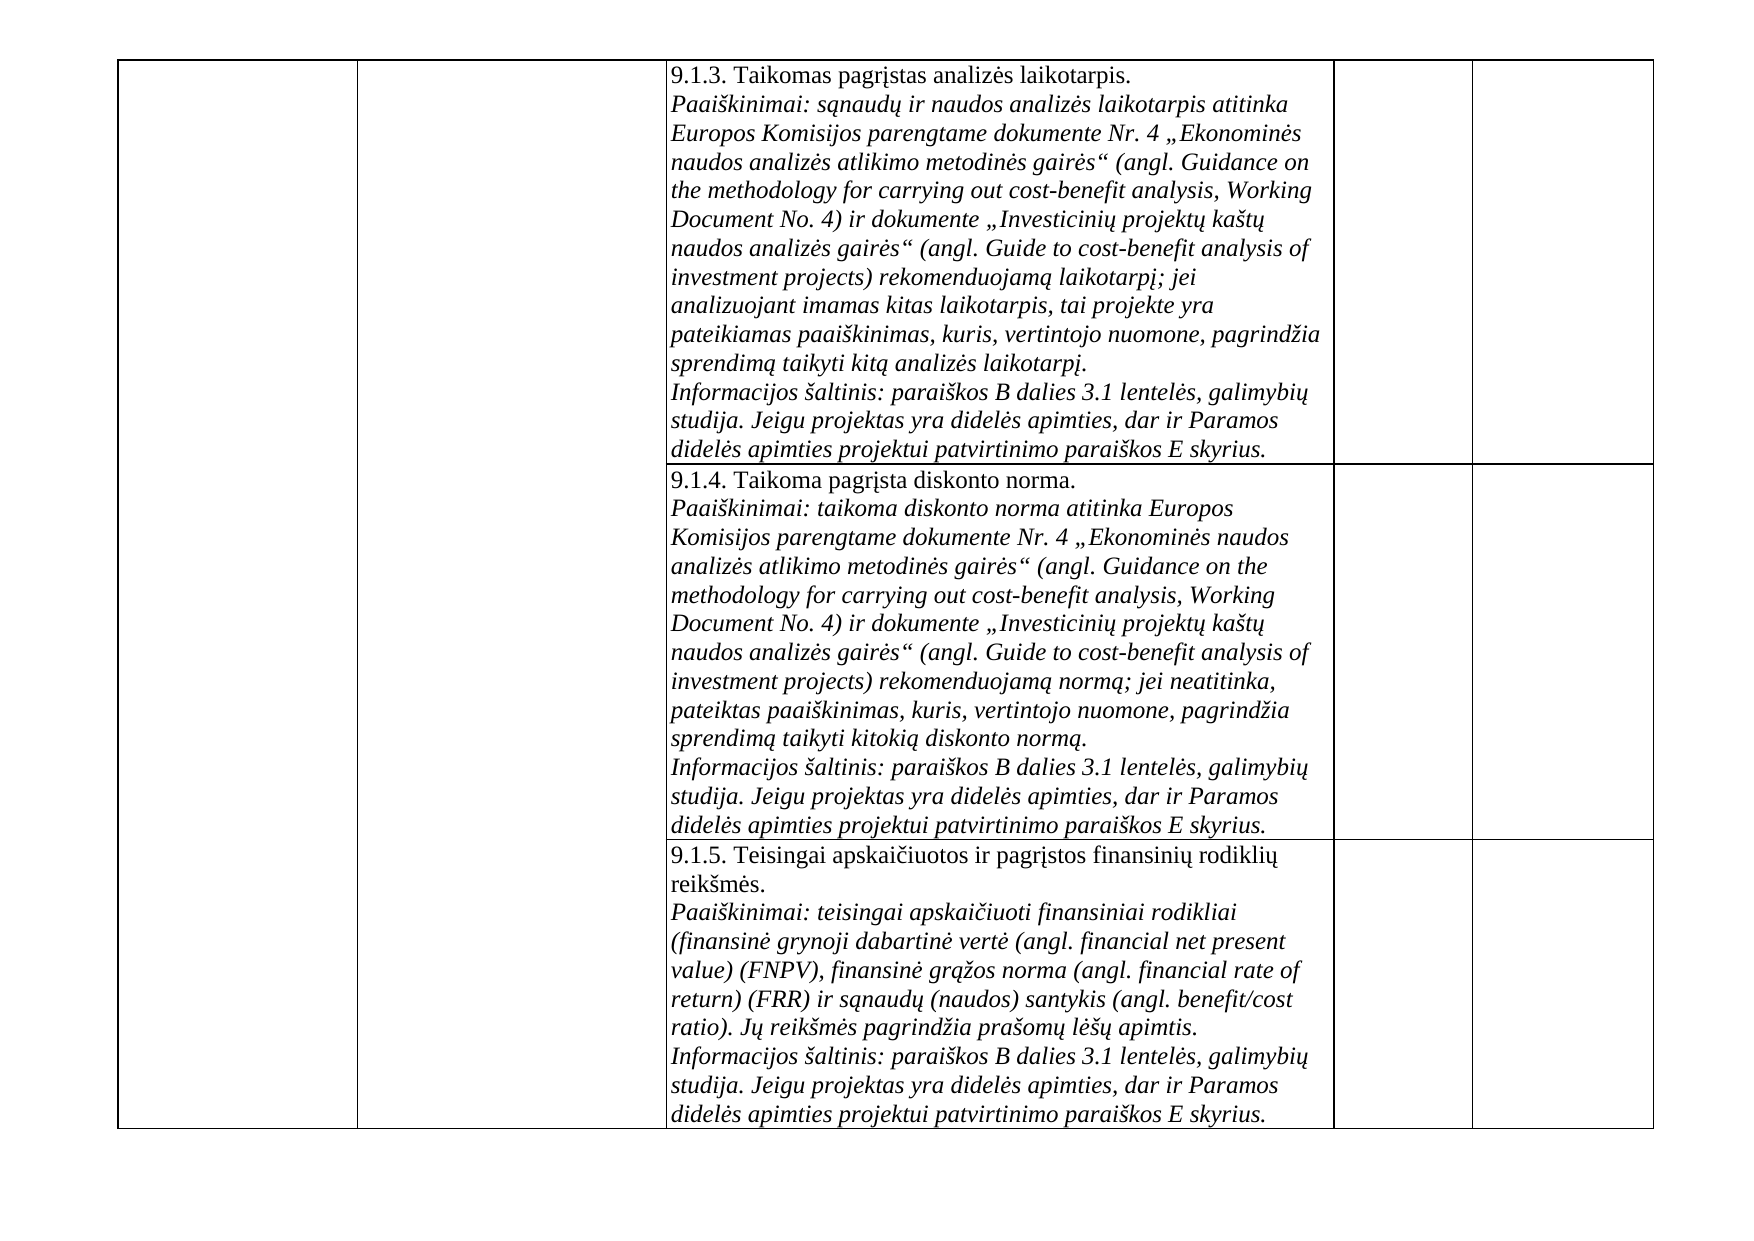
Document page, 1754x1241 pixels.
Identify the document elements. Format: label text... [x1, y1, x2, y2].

table_cell 9.1.3. Taikomas pagrįstas analizės laikotarpis. Paaiškinimai: sąnaudų ir naudos analizės laikotarpis atitinka Europos Komisijos parengtame dokumente Nr. 4 „Ekonominės naudos analizės atlikimo metodinės gairės“ (angl. Guidance on the methodology for carrying out cost-benefit analysis, Working Document No. 4) ir dokumente „Investicinių projektų kaštų naudos analizės gairės“ (angl. Guide to cost-benefit analysis of investment projects) rekomenduojamą laikotarpį; jei analizuojant imamas kitas laikotarpis, tai projekte yra pateikiamas paaiškinimas, kuris, vertintojo nuomone, pagrindžia sprendimą taikyti kitą analizės laikotarpį. Informacijos šaltinis: paraiškos B dalies 3.1 lentelės, galimybių studija. Jeigu projektas yra didelės apimties, dar ir Paramos didelės apimties projektui patvirtinimo paraiškos E skyrius. [667, 61, 1333, 463]
table_cell [1335, 61, 1472, 463]
table_cell [1335, 465, 1472, 838]
table_cell [1473, 61, 1653, 463]
table_cell [358, 61, 666, 1127]
table_cell [1473, 840, 1653, 1127]
table_cell [1335, 840, 1472, 1127]
table_cell [119, 61, 357, 1127]
table_cell 9.1.4. Taikoma pagrįsta diskonto norma. Paaiškinimai: taikoma diskonto norma atitinka Europos Komisijos parengtame dokumente Nr. 4 „Ekonominės naudos analizės atlikimo metodinės gairės“ (angl. Guidance on the methodology for carrying out cost-benefit analysis, Working Document No. 4) ir dokumente „Investicinių projektų kaštų naudos analizės gairės“ (angl. Guide to cost-benefit analysis of investment projects) rekomenduojamą normą; jei neatitinka, pateiktas paaiškinimas, kuris, vertintojo nuomone, pagrindžia sprendimą taikyti kitokią diskonto normą. Informacijos šaltinis: paraiškos B dalies 3.1 lentelės, galimybių studija. Jeigu projektas yra didelės apimties, dar ir Paramos didelės apimties projektui patvirtinimo paraiškos E skyrius. [667, 465, 1333, 838]
table_cell [1473, 465, 1653, 838]
table_cell 9.1.5. Teisingai apskaičiuotos ir pagrįstos finansinių rodiklių reikšmės. Paaiškinimai: teisingai apskaičiuoti finansiniai rodikliai (finansinė grynoji dabartinė vertė (angl. financial net present value) (FNPV), finansinė grąžos norma (angl. financial rate of return) (FRR) ir sąnaudų (naudos) santykis (angl. benefit/cost ratio). Jų reikšmės pagrindžia prašomų lėšų apimtis. Informacijos šaltinis: paraiškos B dalies 3.1 lentelės, galimybių studija. Jeigu projektas yra didelės apimties, dar ir Paramos didelės apimties projektui patvirtinimo paraiškos E skyrius. [667, 840, 1333, 1127]
